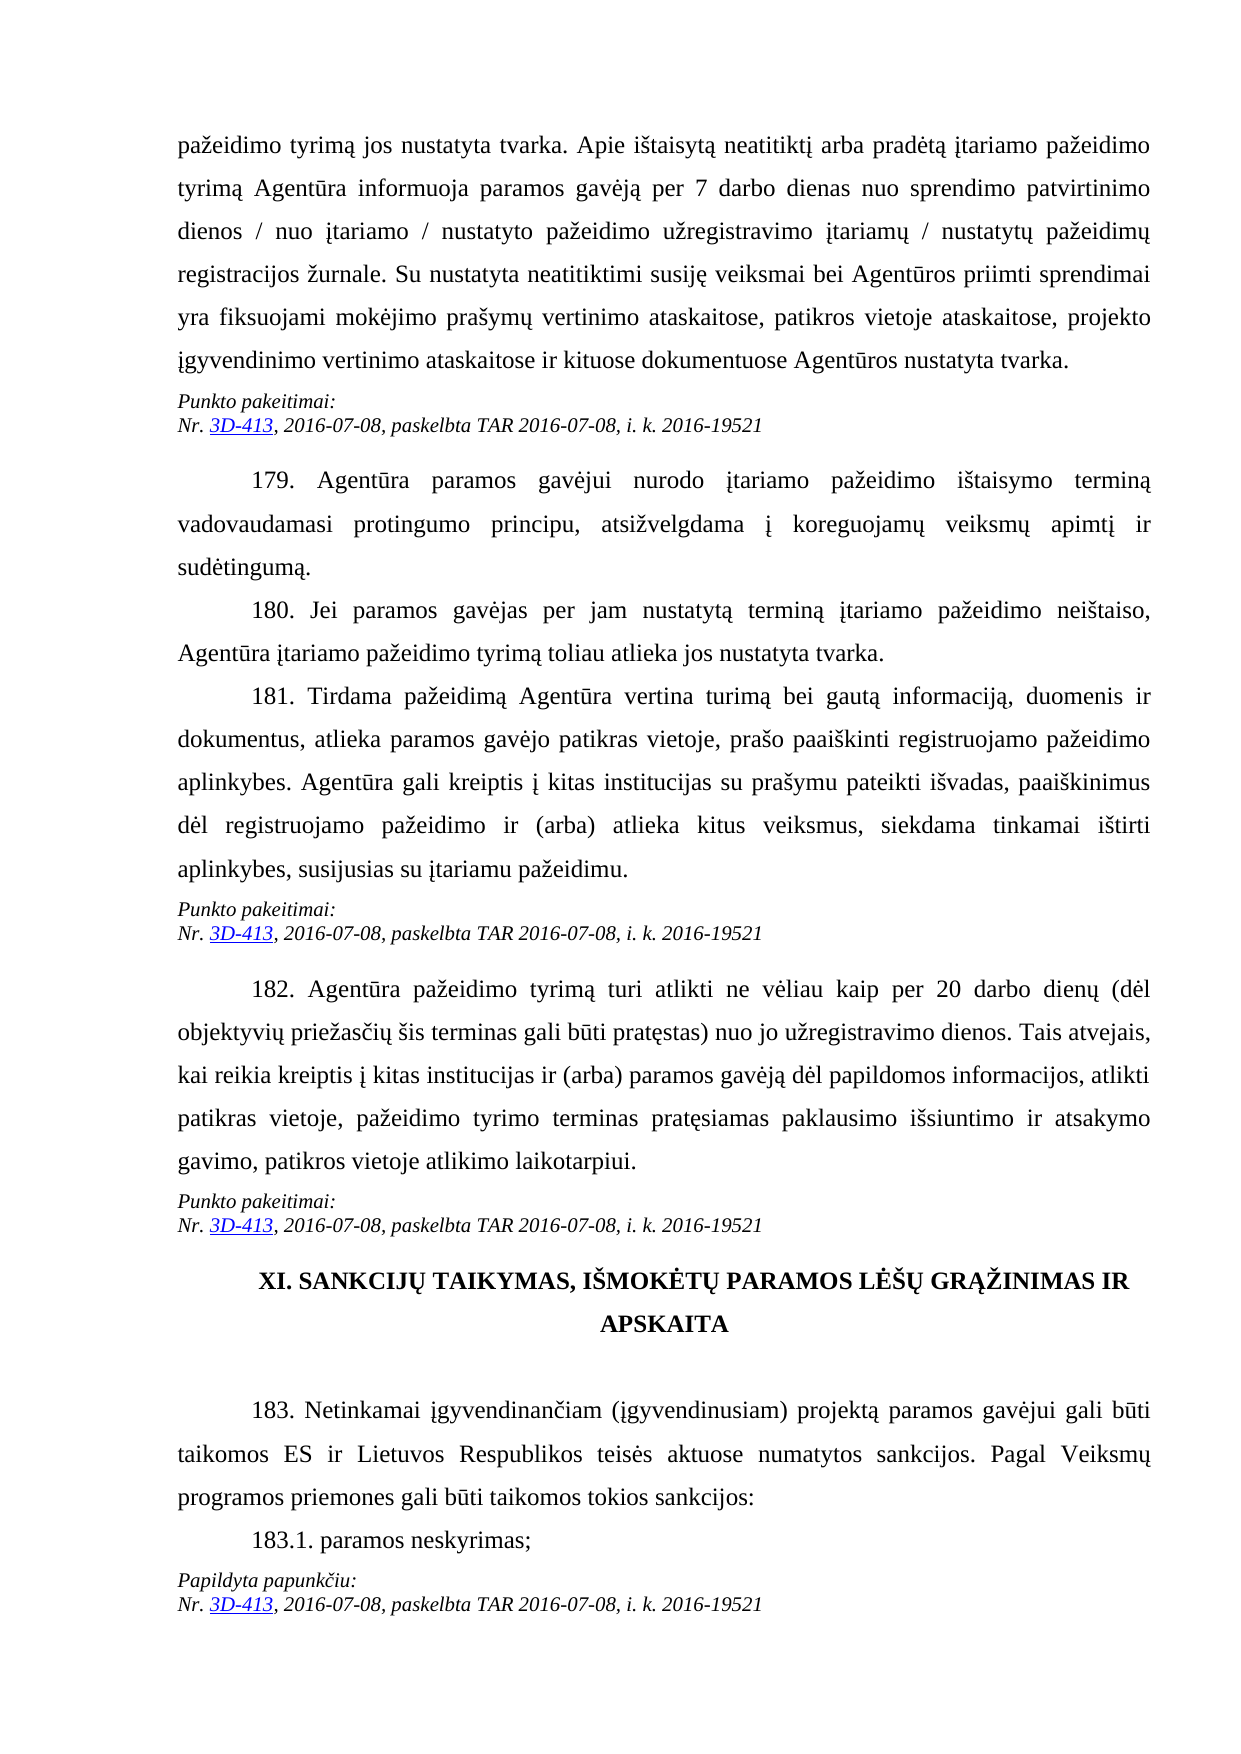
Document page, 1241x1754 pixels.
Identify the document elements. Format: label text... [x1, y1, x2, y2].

text 183.1. paramos neskyrimas; [177, 1525, 1152, 1554]
text Punkto pakeitimai: [177, 897, 1152, 921]
text Punkto pakeitimai: [177, 389, 1152, 413]
text 179. Agentūra paramos gavėjui nurodo įtariamo pažeidimo ištaisymo terminą vadovaudamasi protingumo principu, atsižvelgdama į koreguojamų veiksmų apimtį ir sudėtingumą. [177, 466, 1152, 581]
text XI. SANKCIJŲ TAIKYMAS, Išmokėtų paramos LĖŠŲ GRĄŽINIMAS IR APSKAITA [177, 1266, 1152, 1338]
text Punkto pakeitimai: [177, 1189, 1152, 1213]
text Nr. 3D-413, 2016-07-08, paskelbta TAR 2016-07-08, i. k. 2016-19521 [177, 921, 1152, 945]
text Nr. 3D-413, 2016-07-08, paskelbta TAR 2016-07-08, i. k. 2016-19521 [177, 1592, 1152, 1616]
text pažeidimo tyrimą jos nustatyta tvarka. Apie ištaisytą neatitiktį arba pradėtą įtariamo pažeidimo tyrimą Agentūra informuoja paramos gavėją per 7 darbo dienas nuo sprendimo patvirtinimo dienos / nuo įtariamo / nustatyto pažeidimo užregistravimo įtariamų / nustatytų pažeidimų registracijos žurnale. Su nustatyta neatitiktimi susiję veiksmai bei Agentūros priimti sprendimai yra fiksuojami mokėjimo prašymų vertinimo ataskaitose, patikros vietoje ataskaitose, projekto įgyvendinimo vertinimo ataskaitose ir kituose dokumentuose Agentūros nustatyta tvarka. [177, 130, 1152, 374]
text 181. Tirdama pažeidimą Agentūra vertina turimą bei gautą informaciją, duomenis ir dokumentus, atlieka paramos gavėjo patikras vietoje, prašo paaiškinti registruojamo pažeidimo aplinkybes. Agentūra gali kreiptis į kitas institucijas su prašymu pateikti išvadas, paaiškinimus dėl registruojamo pažeidimo ir (arba) atlieka kitus veiksmus, siekdama tinkamai ištirti aplinkybes, susijusias su įtariamu pažeidimu. [177, 681, 1152, 882]
text Nr. 3D-413, 2016-07-08, paskelbta TAR 2016-07-08, i. k. 2016-19521 [177, 413, 1152, 437]
text 180. Jei paramos gavėjas per jam nustatytą terminą įtariamo pažeidimo neištaiso, Agentūra įtariamo pažeidimo tyrimą toliau atlieka jos nustatyta tvarka. [177, 595, 1152, 667]
text Nr. 3D-413, 2016-07-08, paskelbta TAR 2016-07-08, i. k. 2016-19521 [177, 1213, 1152, 1237]
text 182. Agentūra pažeidimo tyrimą turi atlikti ne vėliau kaip per 20 darbo dienų (dėl objektyvių priežasčių šis terminas gali būti pratęstas) nuo jo užregistravimo dienos. Tais atvejais, kai reikia kreiptis į kitas institucijas ir (arba) paramos gavėją dėl papildomos informacijos, atlikti patikras vietoje, pažeidimo tyrimo terminas pratęsiamas paklausimo išsiuntimo ir atsakymo gavimo, patikros vietoje atlikimo laikotarpiui. [177, 974, 1152, 1175]
text 183. Netinkamai įgyvendinančiam (įgyvendinusiam) projektą paramos gavėjui gali būti taikomos ES ir Lietuvos Respublikos teisės aktuose numatytos sankcijos. Pagal Veiksmų programos priemones gali būti taikomos tokios sankcijos: [177, 1396, 1152, 1511]
text Papildyta papunkčiu: [177, 1568, 1152, 1592]
